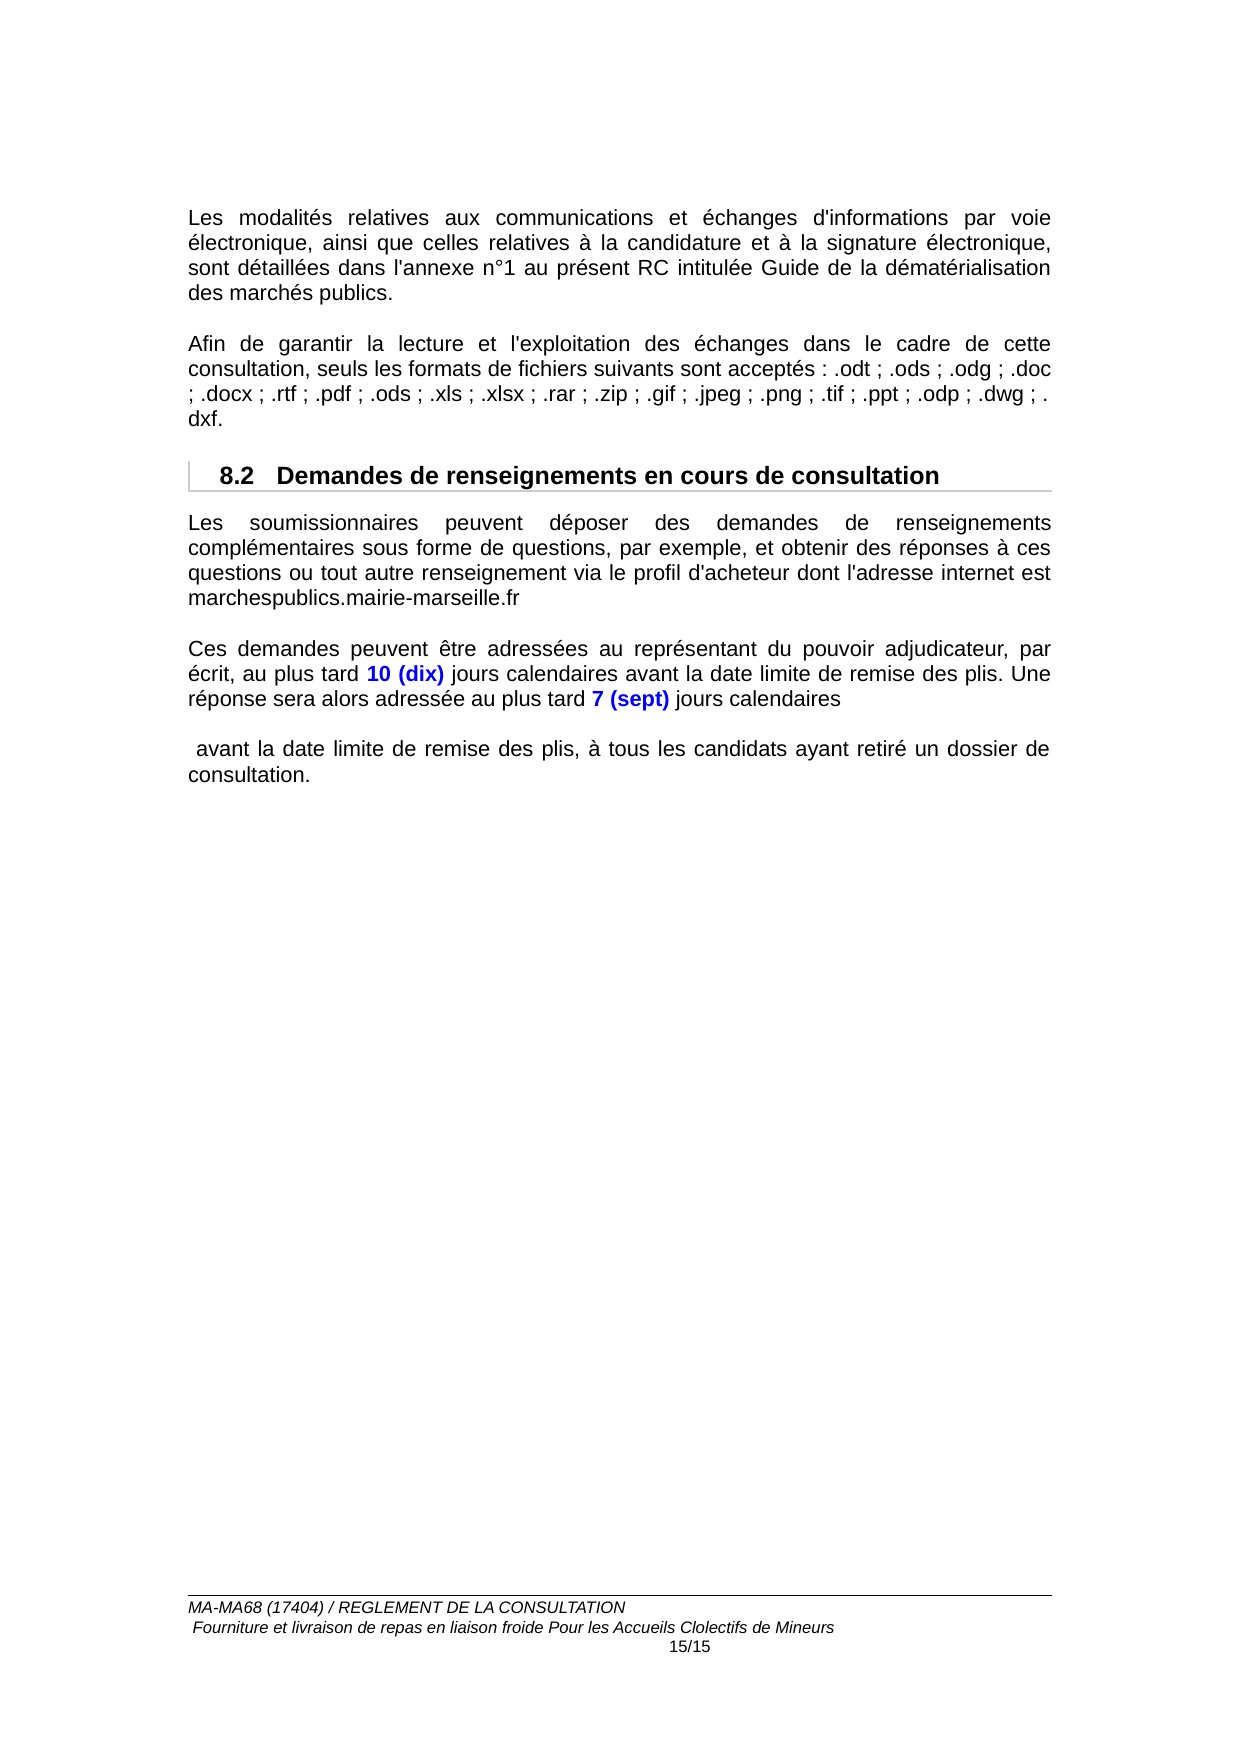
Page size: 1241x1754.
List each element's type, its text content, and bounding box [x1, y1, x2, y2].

text Les modalités relatives aux communications et échanges d'informations par voie électronique, ainsi que celles relatives à la candidature et à la signature électronique, sont détaillées dans l'annexe n°1 au présent RC intitulée Guide de la dématérialisation des marchés publics. [188, 204, 1052, 305]
text avant la date limite de remise des plis, à tous les candidats ayant retiré un dossier de consultation. [188, 736, 1052, 787]
text Ces demandes peuvent être adressées au représentant du pouvoir adjudicateur, par écrit, au plus tard 10 (dix) jours calendaires avant la date limite de remise des plis. Une réponse sera alors adressée au plus tard 7 (sept) jours calendaires [188, 636, 1052, 711]
text Les soumissionnaires peuvent déposer des demandes de renseignements complémentaires sous forme de questions, par exemple, et obtenir des réponses à ces questions ou tout autre renseignement via le profil d'acheteur dont l'adresse internet est marchespublics.mairie-marseille.fr [188, 509, 1052, 610]
text Afin de garantir la lecture et l'exploitation des échanges dans le cadre de cette consultation, seuls les formats de fichiers suivants sont acceptés : .odt ; .ods ; .odg ; .doc ; .docx ; .rtf ; .pdf ; .ods ; .xls ; .xlsx ; .rar ; .zip ; .gif ; .jpeg ; .png ; .tif ; .ppt ; .odp ; .dwg ; .dxf. [188, 331, 1052, 431]
subtitle Demandes de renseignements en cours de consultation [190, 461, 1052, 490]
